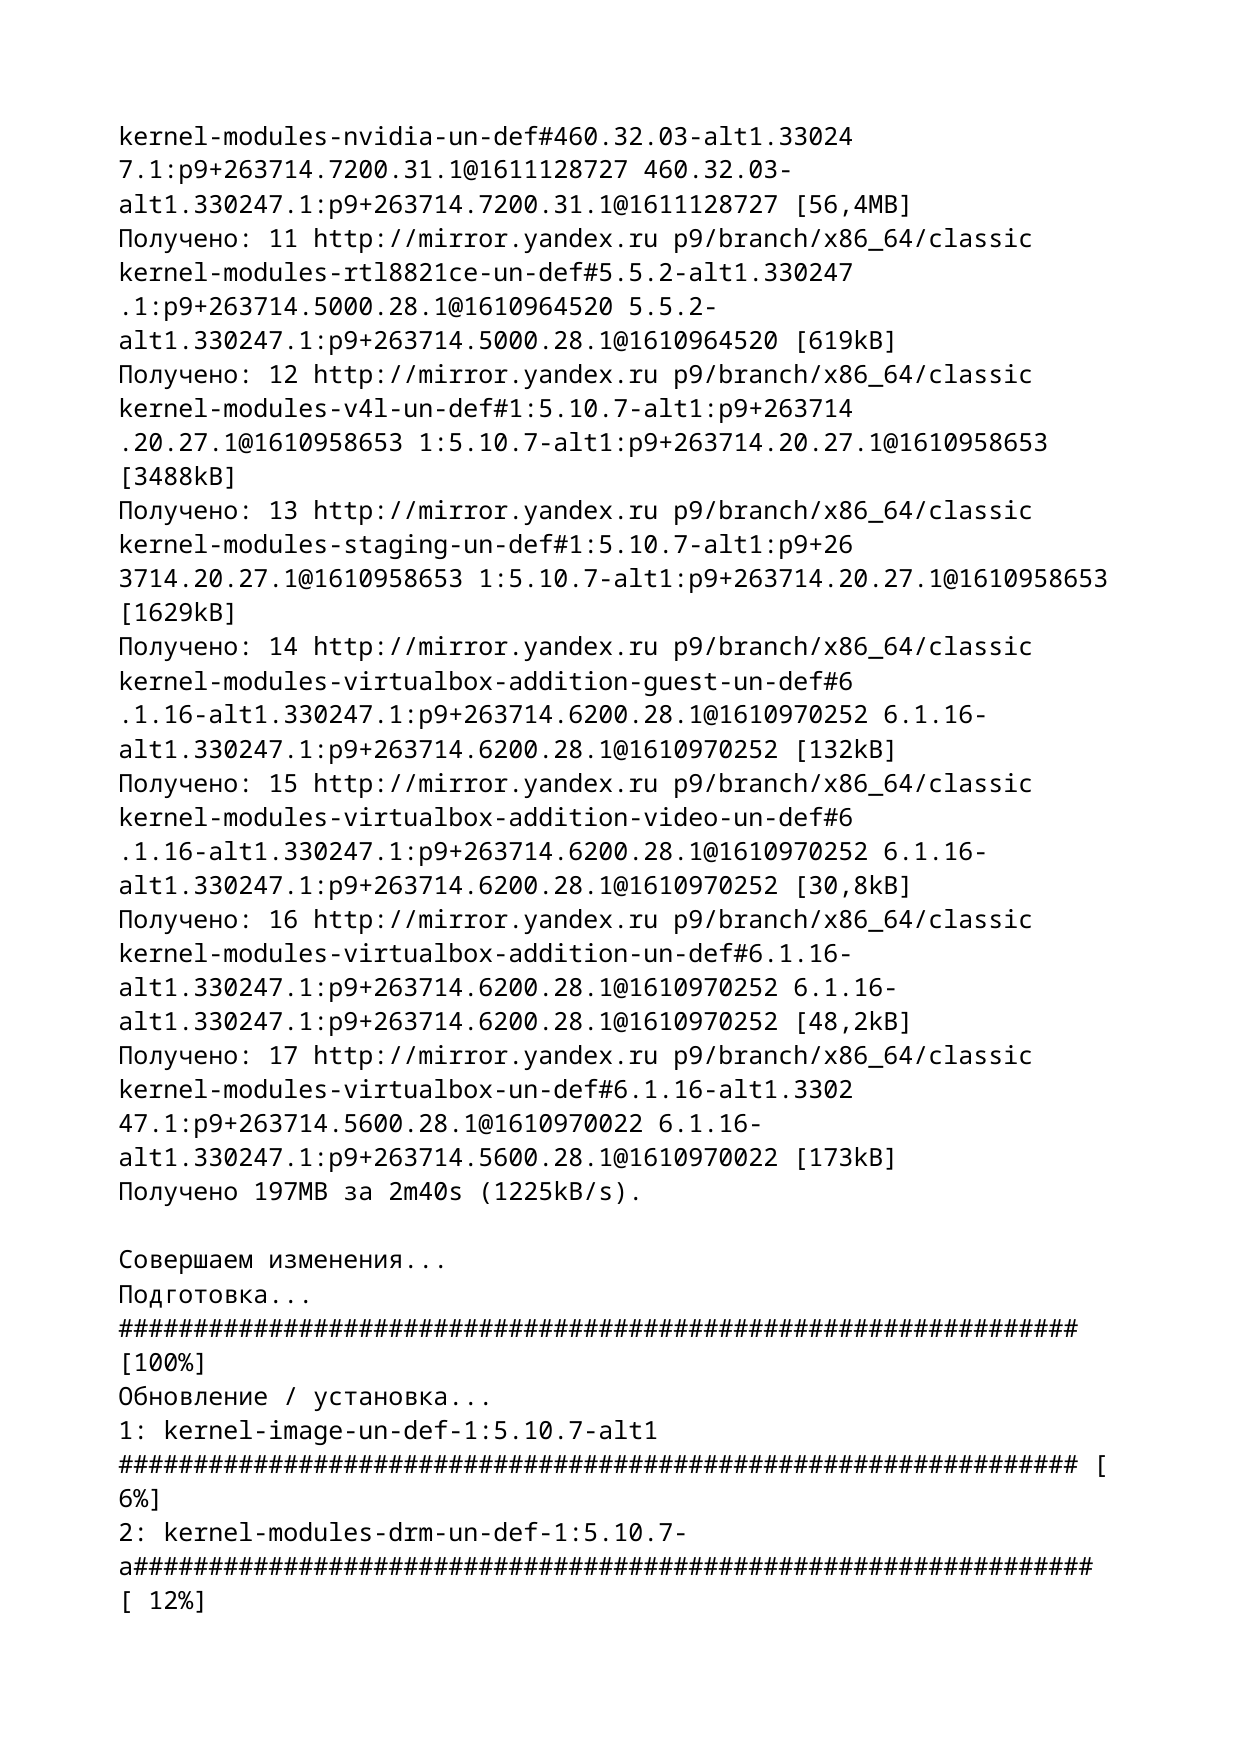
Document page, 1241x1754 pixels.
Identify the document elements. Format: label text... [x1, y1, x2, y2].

text kernel-modules-nvidia-un-def#460.32.03-alt1.33024 7.1:p9+263714.7200.31.1@1611128727 460.32.03-alt1.330247.1:p9+263714.7200.31.1@1611128727 [56,4MB] Получено: 11 http://mirror.yandex.ru p9/branch/x86_64/classic kernel-modules-rtl8821ce-un-def#5.5.2-alt1.330247 .1:p9+263714.5000.28.1@1610964520 5.5.2-alt1.330247.1:p9+263714.5000.28.1@1610964520 [619kB] Получено: 12 http://mirror.yandex.ru p9/branch/x86_64/classic kernel-modules-v4l-un-def#1:5.10.7-alt1:p9+263714 .20.27.1@1610958653 1:5.10.7-alt1:p9+263714.20.27.1@1610958653 [3488kB] Получено: 13 http://mirror.yandex.ru p9/branch/x86_64/classic kernel-modules-staging-un-def#1:5.10.7-alt1:p9+26 3714.20.27.1@1610958653 1:5.10.7-alt1:p9+263714.20.27.1@1610958653 [1629kB] Получено: 14 http://mirror.yandex.ru p9/branch/x86_64/classic kernel-modules-virtualbox-addition-guest-un-def#6 .1.16-alt1.330247.1:p9+263714.6200.28.1@1610970252 6.1.16-alt1.330247.1:p9+263714.6200.28.1@1610970252 [132kB] Получено: 15 http://mirror.yandex.ru p9/branch/x86_64/classic kernel-modules-virtualbox-addition-video-un-def#6 .1.16-alt1.330247.1:p9+263714.6200.28.1@1610970252 6.1.16-alt1.330247.1:p9+263714.6200.28.1@1610970252 [30,8kB] Получено: 16 http://mirror.yandex.ru p9/branch/x86_64/classic kernel-modules-virtualbox-addition-un-def#6.1.16- alt1.330247.1:p9+263714.6200.28.1@1610970252 6.1.16-alt1.330247.1:p9+263714.6200.28.1@1610970252 [48,2kB] Получено: 17 http://mirror.yandex.ru p9/branch/x86_64/classic kernel-modules-virtualbox-un-def#6.1.16-alt1.3302 47.1:p9+263714.5600.28.1@1610970022 6.1.16-alt1.330247.1:p9+263714.5600.28.1@1610970022 [173kB] Получено 197MB за 2m40s (1225kB/s). Совершаем изменения... Подготовка... ################################################################ [100%] Обновление / установка... 1: kernel-image-un-def-1:5.10.7-alt1 ################################################################ [ 6%] 2: kernel-modules-drm-un-def-1:5.10.7-a################################################################ [ 12%] [118, 118, 1122, 1617]
